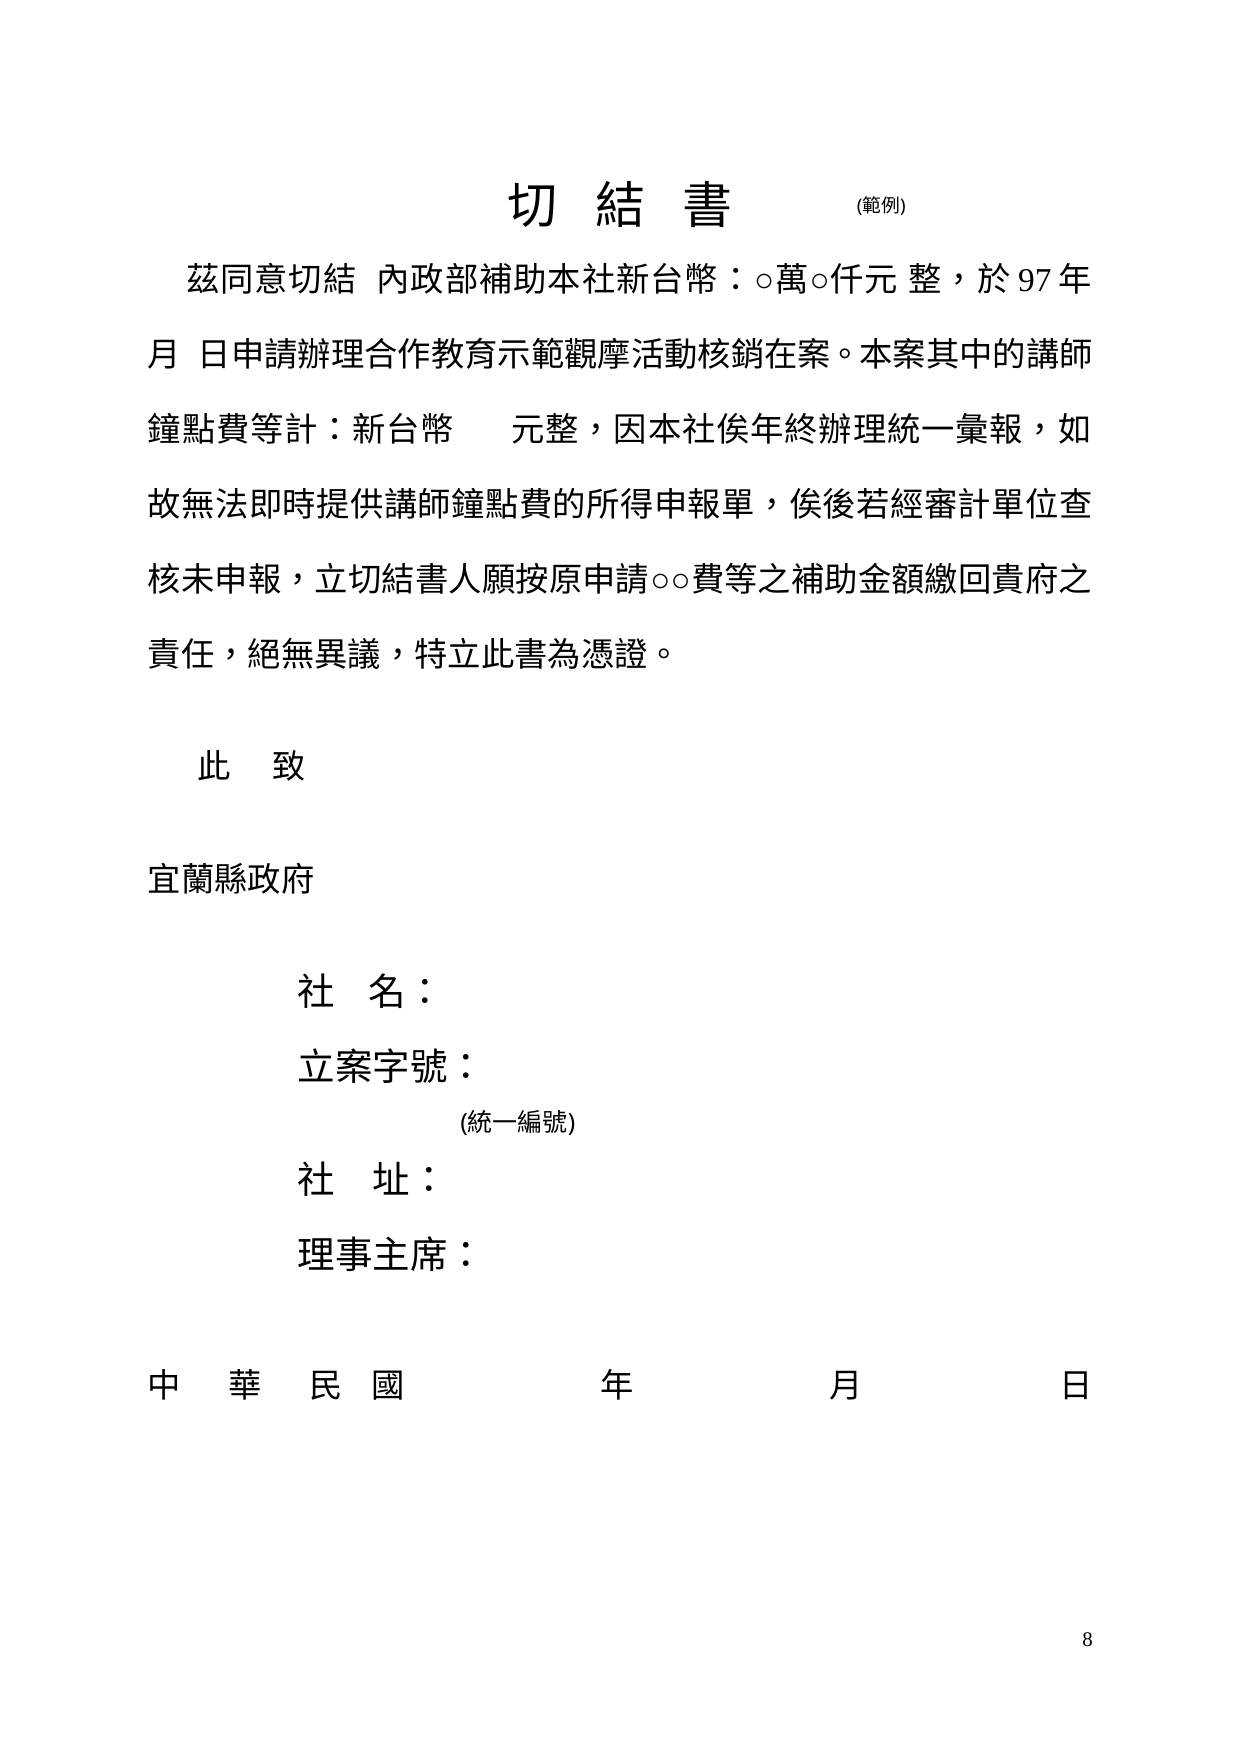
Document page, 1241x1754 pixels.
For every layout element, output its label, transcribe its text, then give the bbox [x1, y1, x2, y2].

text 中 華 民 國 年 月 日 [148, 1346, 1092, 1421]
text (範例) [857, 191, 976, 218]
text 茲同意切結 內政部補助本社新台幣：○萬○仟元 整，於97年 月 日申請辦理合作教育示範觀摩活動核銷在案。本案其中的講師鐘點費等計：新台幣 元整，因本社俟年終辦理統一彙報，如故無法即時提供講師鐘點費的所得申報單，俟後若經審計單位查核未申報，立切結書人願按原申請○○費等之補助金額繳回貴府之責任，絕無異議，特立此書為憑證。 [148, 239, 1092, 689]
text 宜蘭縣政府 [148, 839, 1092, 914]
text 此 致 [148, 727, 1092, 802]
text 社 名： [148, 952, 1092, 1027]
text 社 址： [148, 1139, 1092, 1214]
text 切 結 書 [148, 164, 1092, 258]
text (統一編號) [148, 1102, 1092, 1139]
text 立案字號： [148, 1027, 1092, 1102]
text 理事主席： [148, 1214, 1092, 1289]
